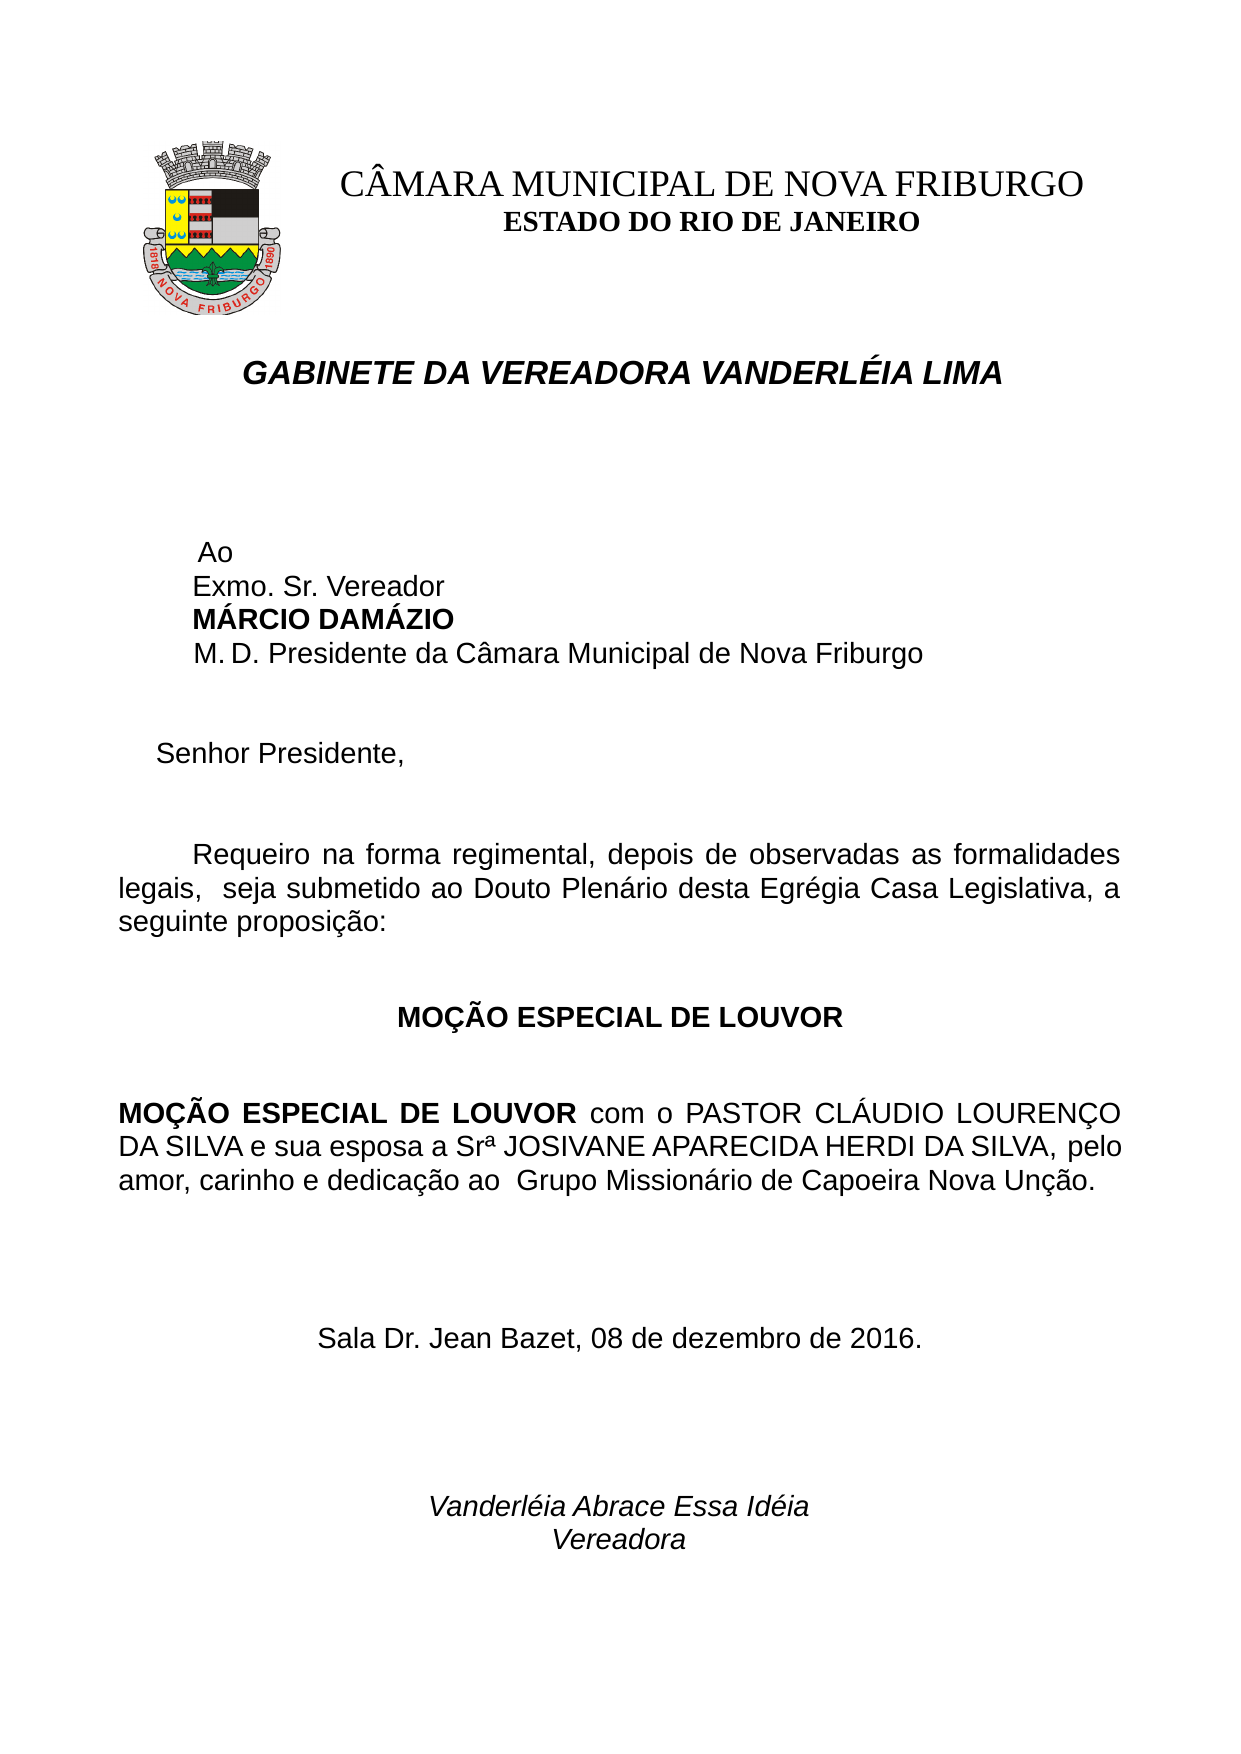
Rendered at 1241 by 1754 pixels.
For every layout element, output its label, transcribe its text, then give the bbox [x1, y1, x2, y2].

list D. Presidente da Câmara Municipal de Nova Friburgo [193, 636, 1122, 669]
text Senhor Presidente, [156, 737, 1122, 770]
text Exmo. Sr. Vereador [118, 569, 1122, 602]
text CÂMARA MUNICIPAL DE NOVA FRIBURGO [283, 161, 1122, 204]
text [121, 204, 142, 238]
text Vanderléia Abrace Essa Idéia [118, 1488, 1122, 1522]
text Ao [118, 535, 1122, 569]
text [118, 161, 142, 204]
text GABINETE DA VEREADORA VANDERLÉIA LIMA [118, 353, 1122, 391]
text MOÇÃO ESPECIAL DE LOUVOR com o PASTOR CLÁUDIO LOURENÇO DA SILVA e sua esposa a Srª JOSIVANE APARECIDA HERDI DA SILVA, pelo amor, carinho e dedicação ao Grupo Missionário de Capoeira Nova Unção. [118, 1096, 1122, 1196]
text Sala Dr. Jean Bazet, 08 de dezembro de 2016. [118, 1321, 1122, 1354]
text Vereadora [118, 1522, 1122, 1556]
text MÁRCIO DAMÁZIO [118, 602, 1122, 636]
text MOÇÃO ESPECIAL DE LOUVOR [118, 1000, 1122, 1034]
text Requeiro na forma regimental, depois de observadas as formalidades legais, seja submetido ao Douto Plenário desta Egrégia Casa Legislativa, a seguinte proposição: [118, 837, 1122, 938]
text ESTADO DO RIO DE JANEIRO [283, 204, 1122, 238]
